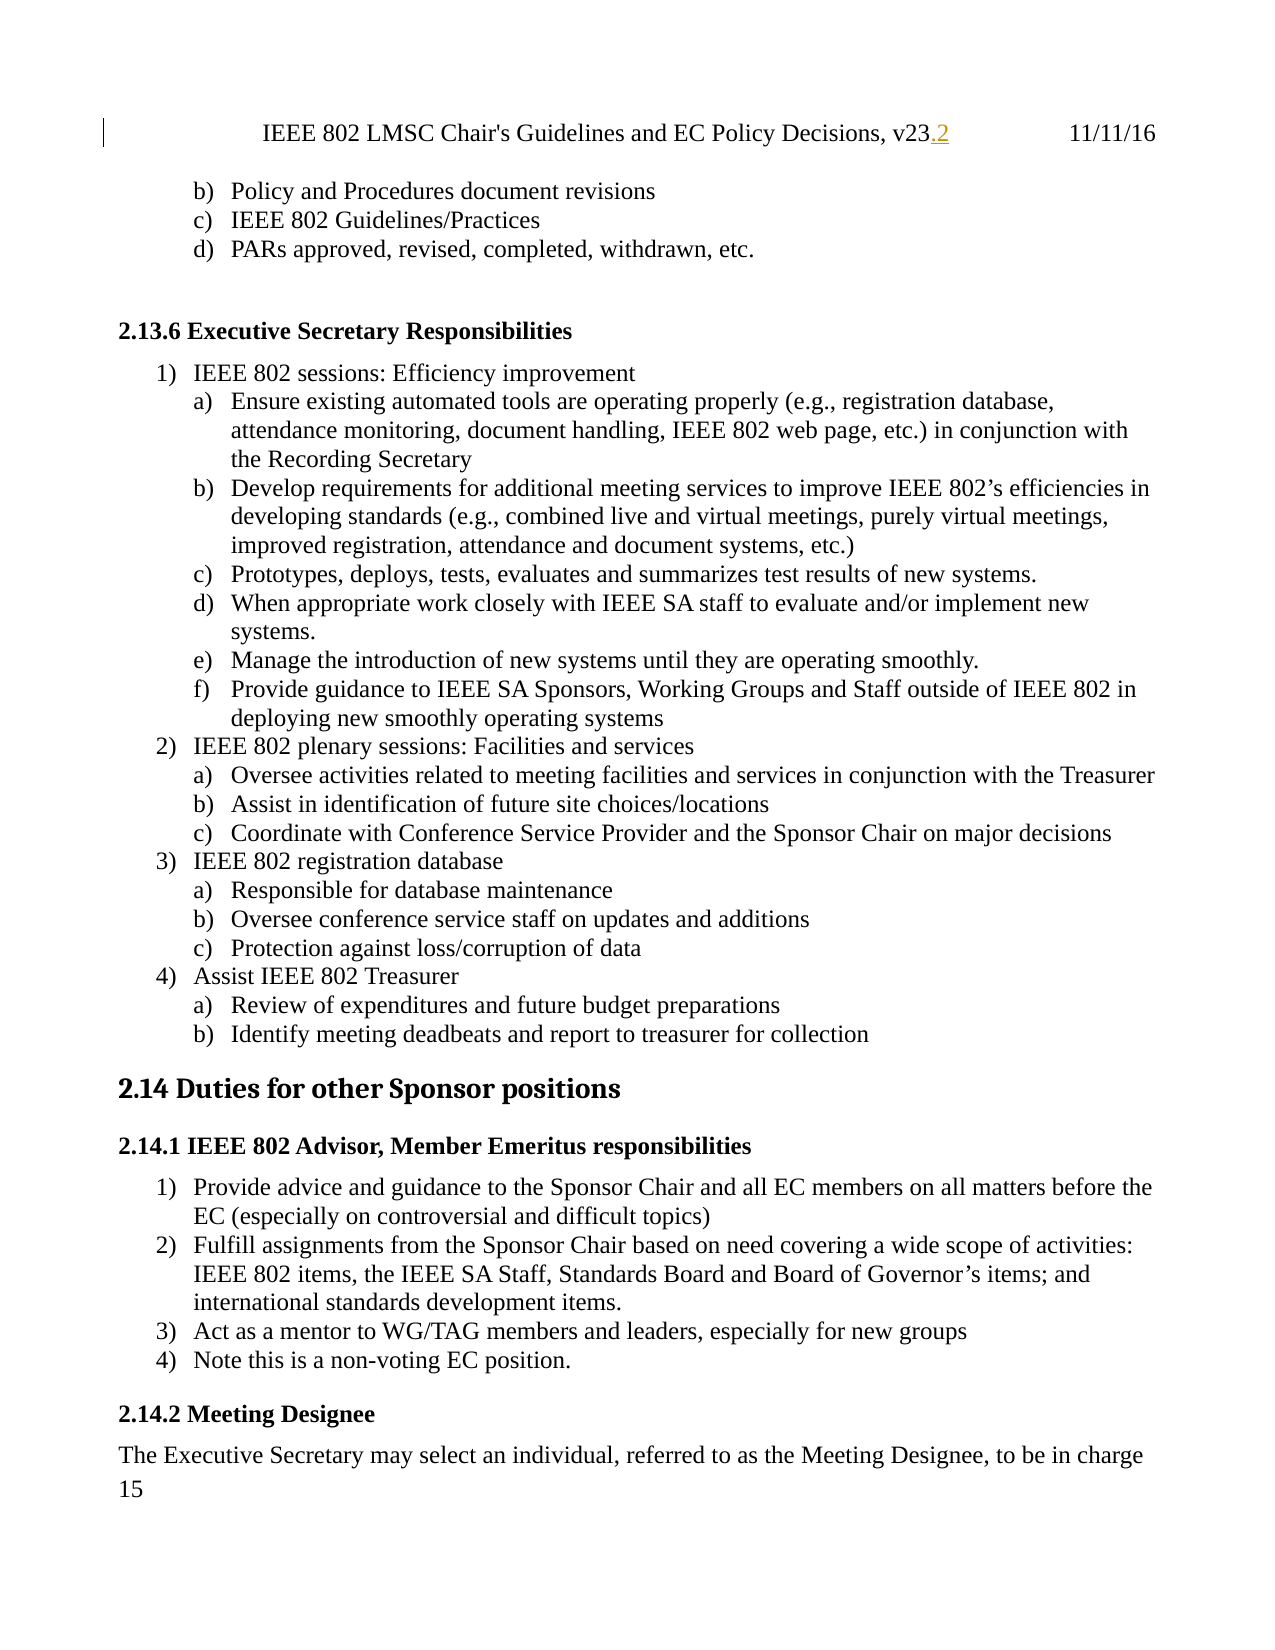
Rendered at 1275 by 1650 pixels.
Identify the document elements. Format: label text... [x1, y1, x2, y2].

list Assist in identification of future site choices/locations [193, 789, 1157, 818]
list Protection against loss/corruption of data [193, 933, 1157, 961]
subtitle Duties for other Sponsor positions [118, 1073, 1157, 1106]
list Develop requirements for additional meeting services to improve IEEE 802’s efficiencies in developing standards (e.g., combined live and virtual meetings, purely virtual meetings, improved registration, attendance and document systems, etc.) [193, 473, 1157, 559]
list Oversee conference service staff on updates and additions [193, 904, 1157, 933]
list IEEE 802 registration database [156, 846, 1157, 875]
list PARs approved, revised, completed, withdrawn, etc. [193, 234, 1157, 263]
subtitle IEEE 802 Advisor, Member Emeritus responsibilities [118, 1131, 1157, 1160]
list IEEE 802 plenary sessions: Facilities and services [156, 731, 1157, 760]
list IEEE 802 Guidelines/Practices [193, 205, 1157, 234]
subtitle Executive Secretary Responsibilities [118, 316, 1157, 345]
list Provide guidance to IEEE SA Sponsors, Working Groups and Staff outside of IEEE 802 in deploying new smoothly operating systems [193, 674, 1157, 731]
list Oversee activities related to meeting facilities and services in conjunction with the Treasurer [193, 760, 1157, 789]
subtitle Meeting Designee [118, 1399, 1157, 1427]
list Ensure existing automated tools are operating properly (e.g., registration database, attendance monitoring, document handling, IEEE 802 web page, etc.) in conjunction with the Recording Secretary [193, 386, 1157, 473]
list Act as a mentor to WG/TAG members and leaders, especially for new groups [156, 1316, 1157, 1345]
list Policy and Procedures document revisions [193, 176, 1157, 205]
list Note this is a non-voting EC position. [156, 1345, 1157, 1374]
text The Executive Secretary may select an individual, referred to as the Meeting Designee, to be in charge [118, 1440, 1157, 1469]
list Fulfill assignments from the Sponsor Chair based on need covering a wide scope of activities: IEEE 802 items, the IEEE SA Staff, Standards Board and Board of Governor’s items; and international standards development items. [156, 1230, 1157, 1316]
list Provide advice and guidance to the Sponsor Chair and all EC members on all matters before the EC (especially on controversial and difficult topics) [156, 1172, 1157, 1230]
list Prototypes, deploys, tests, evaluates and summarizes test results of new systems. [193, 559, 1157, 588]
list Manage the introduction of new systems until they are operating smoothly. [193, 645, 1157, 674]
list Identify meeting deadbeats and report to treasurer for collection [193, 1019, 1157, 1048]
list IEEE 802 sessions: Efficiency improvement [156, 358, 1157, 386]
list When appropriate work closely with IEEE SA staff to evaluate and/or implement new systems. [193, 588, 1157, 645]
list Coordinate with Conference Service Provider and the Sponsor Chair on major decisions [193, 818, 1157, 846]
list Responsible for database maintenance [193, 875, 1157, 904]
list Assist IEEE 802 Treasurer [156, 961, 1157, 990]
list Review of expenditures and future budget preparations [193, 990, 1157, 1019]
